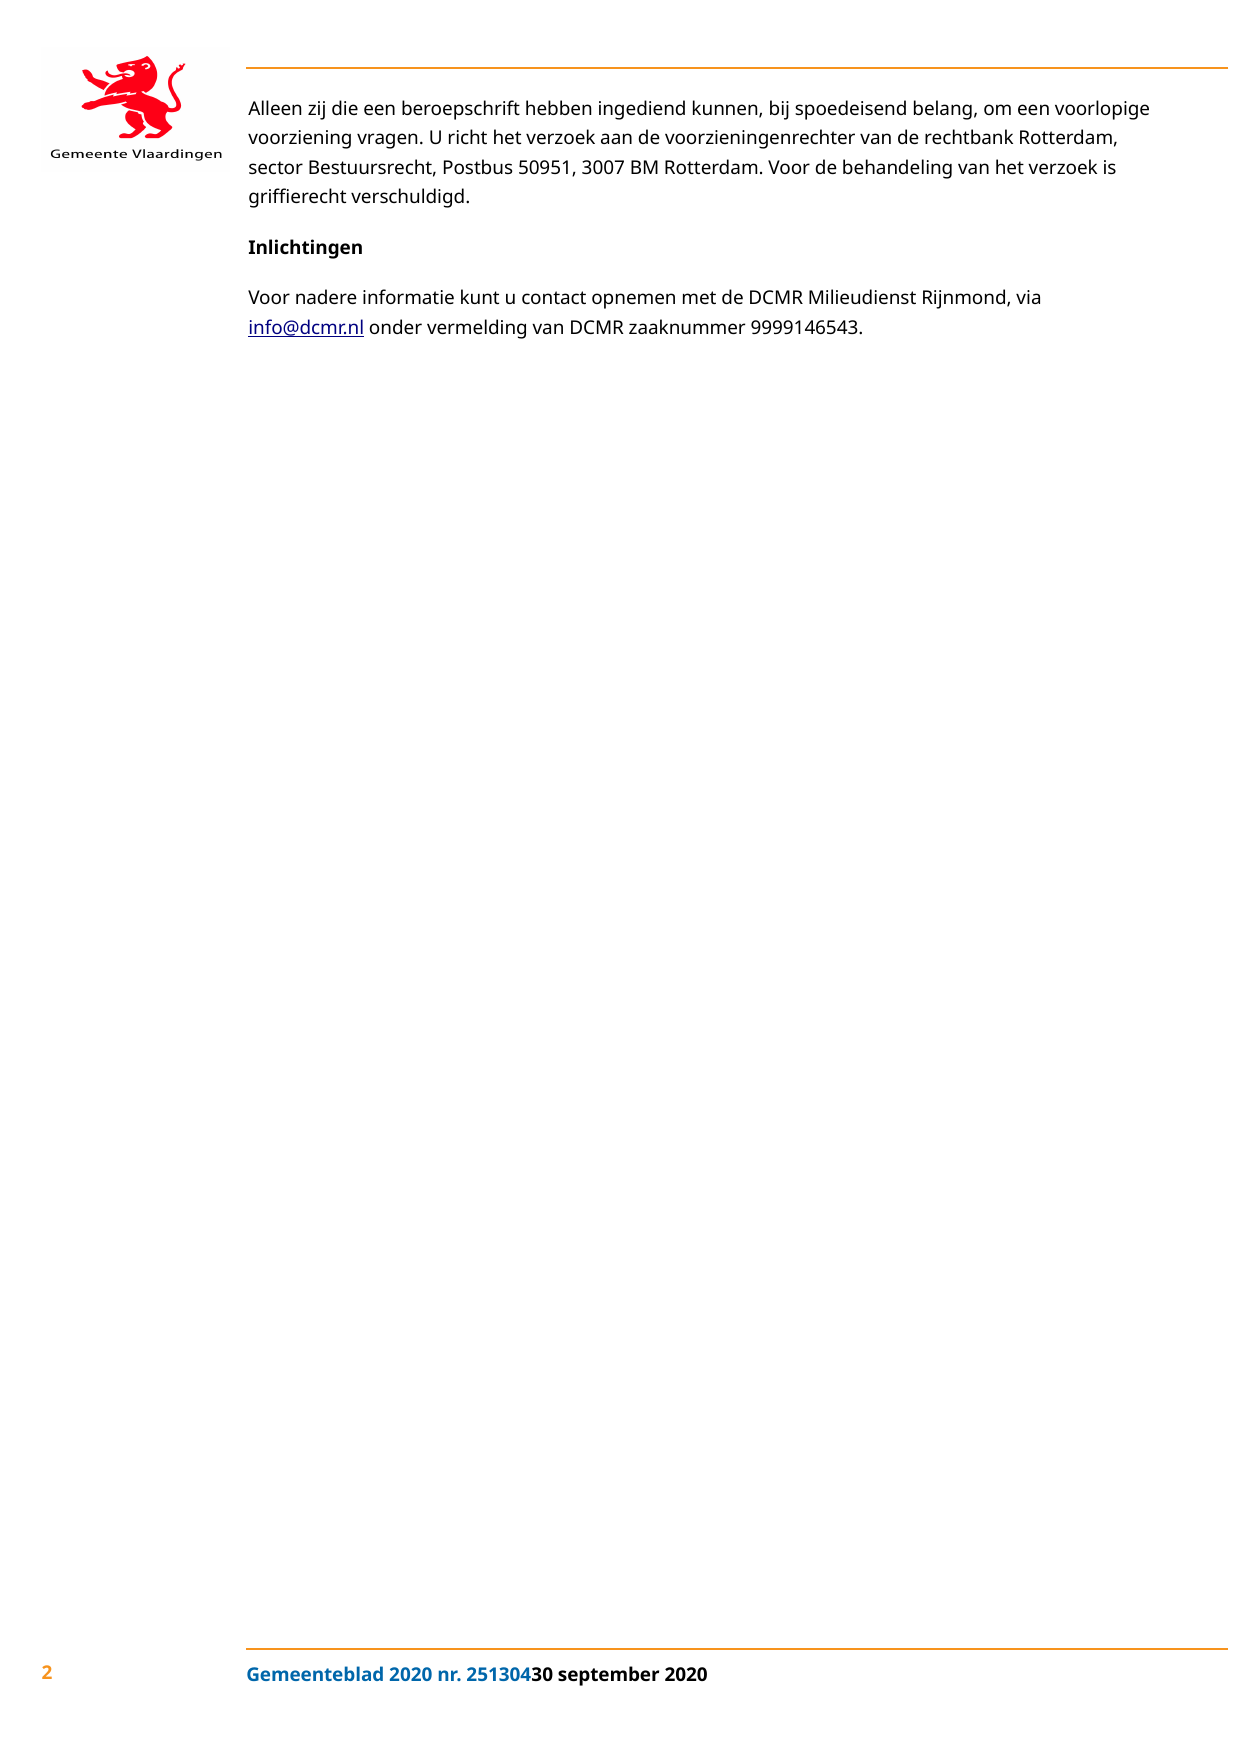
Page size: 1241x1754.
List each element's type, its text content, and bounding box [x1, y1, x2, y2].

text Alleen zij die een beroepschrift hebben ingediend kunnen, bij spoedeisend belang, om een voorlopige voorziening vragen. U richt het verzoek aan de voorzieningenrechter van de rechtbank Rotterdam, sector Bestuursrecht, Postbus 50951, 3007 BM Rotterdam. Voor de behandeling van het verzoek is griffierecht verschuldigd. [248, 95, 1152, 209]
text Inlichtingen [248, 234, 1152, 260]
picture [41, 47, 231, 172]
text Voor nadere informatie kunt u contact opnemen met de DCMR Milieudienst Rijnmond, via info@dcmr.nl onder vermelding van DCMR zaaknummer 9999146543. [248, 284, 1152, 340]
